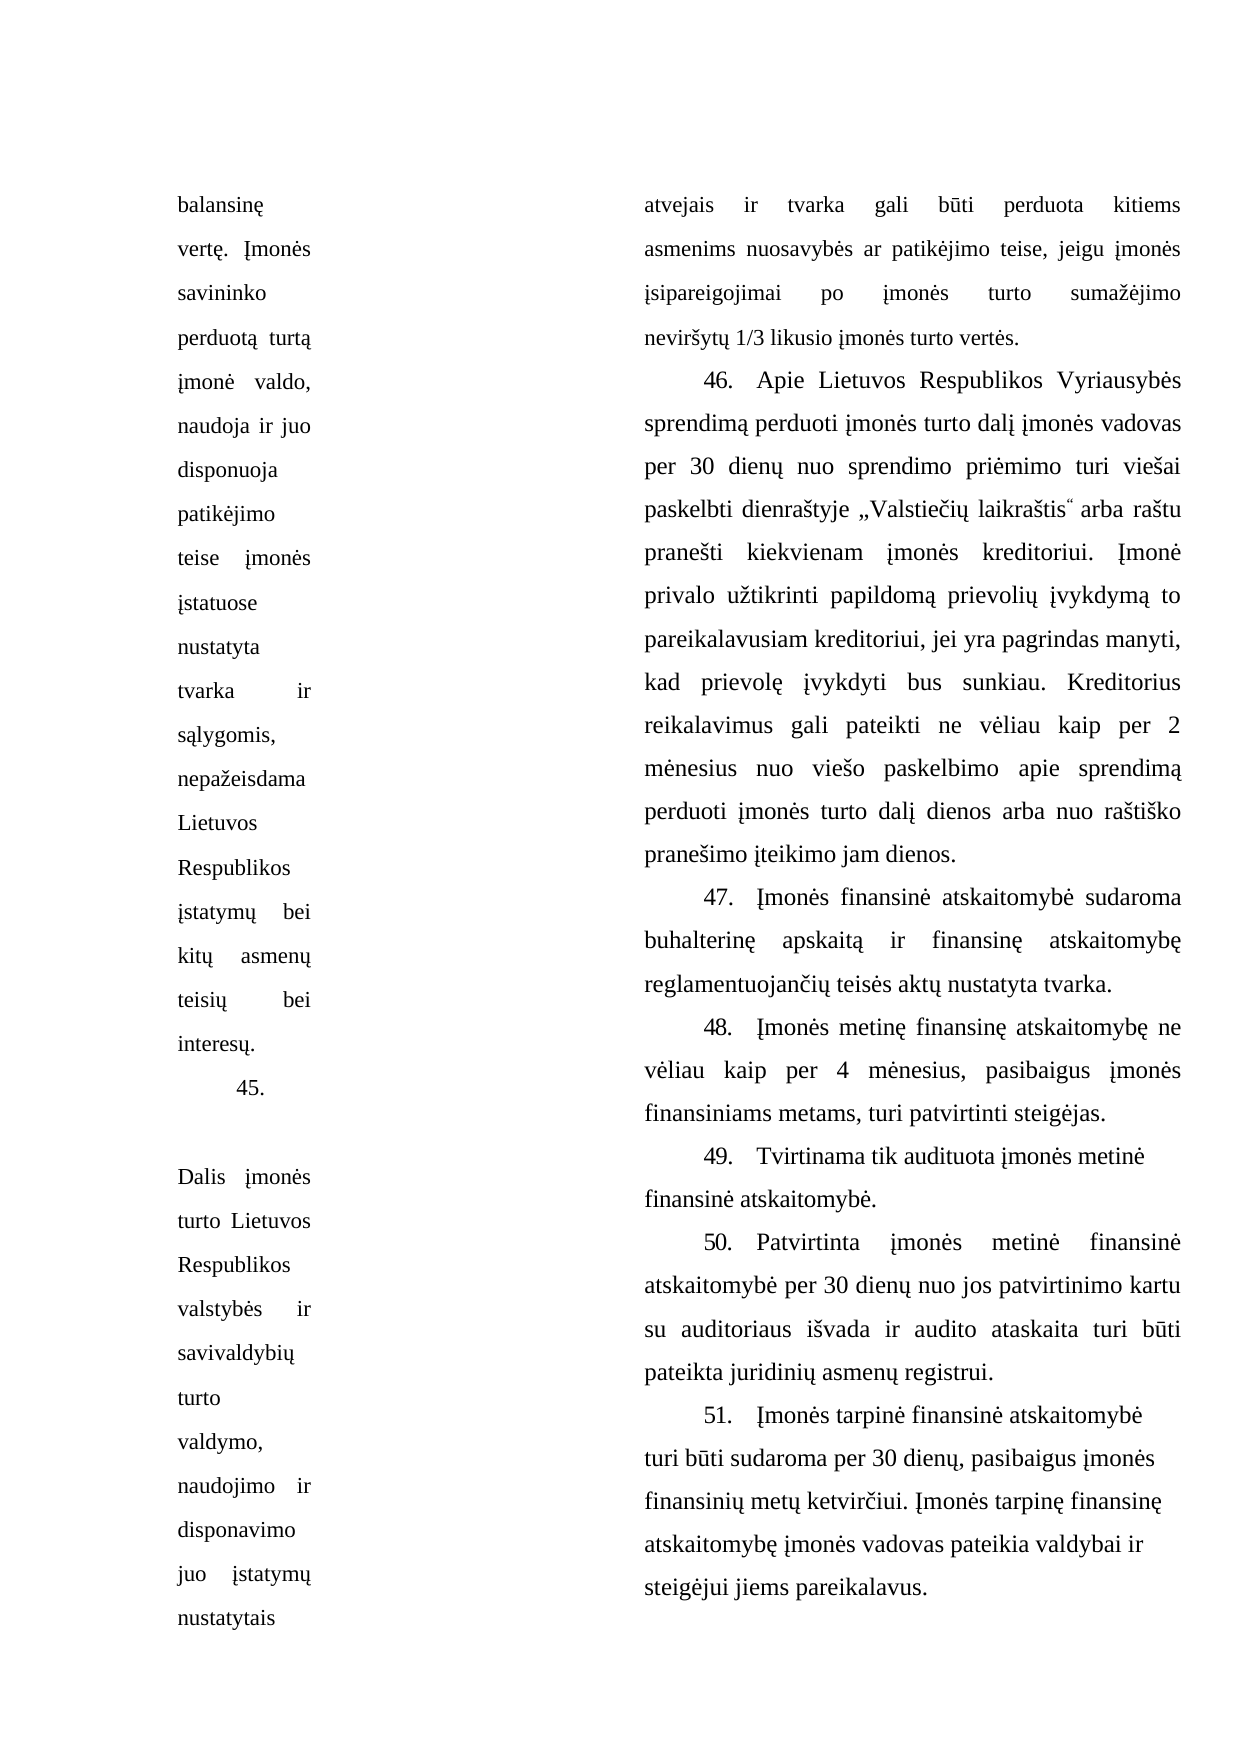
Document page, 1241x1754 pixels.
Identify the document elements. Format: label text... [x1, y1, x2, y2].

text 50. Patvirtinta įmonės metinė finansinė atskaitomybė per 30 dienų nuo jos patvirtinimo kartu su auditoriaus išvada ir audito ataskaita turi būti pateikta juridinių asmenų registrui. [644, 1216, 1181, 1389]
text 46. Apie Lietuvos Respublikos Vyriausybės sprendimą perduoti įmonės turto dalį įmonės vadovas per 30 dienų nuo sprendimo priėmimo turi viešai paskelbti dienraštyje „Valstiečių laikraštis“ arba raštu pranešti kiekvienam įmonės kreditoriui. Įmonė privalo užtikrinti papildomą prievolių įvykdymą to pareikalavusiam kreditoriui, jei yra pagrindas manyti, kad prievolę įvykdyti bus sunkiau. Kreditorius reikalavimus gali pateikti ne vėliau kaip per 2 mėnesius nuo viešo paskelbimo apie sprendimą perduoti įmonės turto dalį dienos arba nuo raštiško pranešimo įteikimo jam dienos. [644, 354, 1181, 871]
text 47. Įmonės finansinė atskaitomybė sudaroma buhalterinę apskaitą ir finansinę atskaitomybę reglamentuojančių teisės aktų nustatyta tvarka. [644, 871, 1181, 1001]
text atvejais ir tvarka gali būti perduota kitiems asmenims nuosavybės ar patikėjimo teise, jeigu įmonės įsipareigojimai po įmonės turto sumažėjimo neviršytų 1/3 likusio įmonės turto vertės. [644, 177, 1181, 354]
text 48. Įmonės metinę finansinę atskaitomybę ne vėliau kaip per 4 mėnesius, pasibaigus įmonės finansiniams metams, turi patvirtinti steigėjas. [644, 1001, 1181, 1130]
text 45. Dalis įmonės turto Lietuvos Respublikos valstybės ir savivaldybių turto valdymo, naudojimo ir disponavimo juo įstatymų nustatytais [177, 1061, 311, 1635]
text balansinę vertę. Įmonės savininko perduotą turtą įmonė valdo, naudoja ir juo disponuoja patikėjimo teise įmonės įstatuose nustatyta tvarka ir sąlygomis, nepažeisdama Lietuvos Respublikos įstatymų bei kitų asmenų teisių bei interesų. [177, 177, 311, 1061]
text 51. Įmonės tarpinė finansinė atskaitomybė turi būti sudaroma per 30 dienų, pasibaigus įmonės finansinių metų ketvirčiui. Įmonės tarpinę finansinę atskaitomybę įmonės vadovas pateikia valdybai ir steigėjui jiems pareikalavus. [644, 1389, 1181, 1604]
text 49. Tvirtinama tik audituota įmonės metinė finansinė atskaitomybė. [644, 1130, 1181, 1216]
